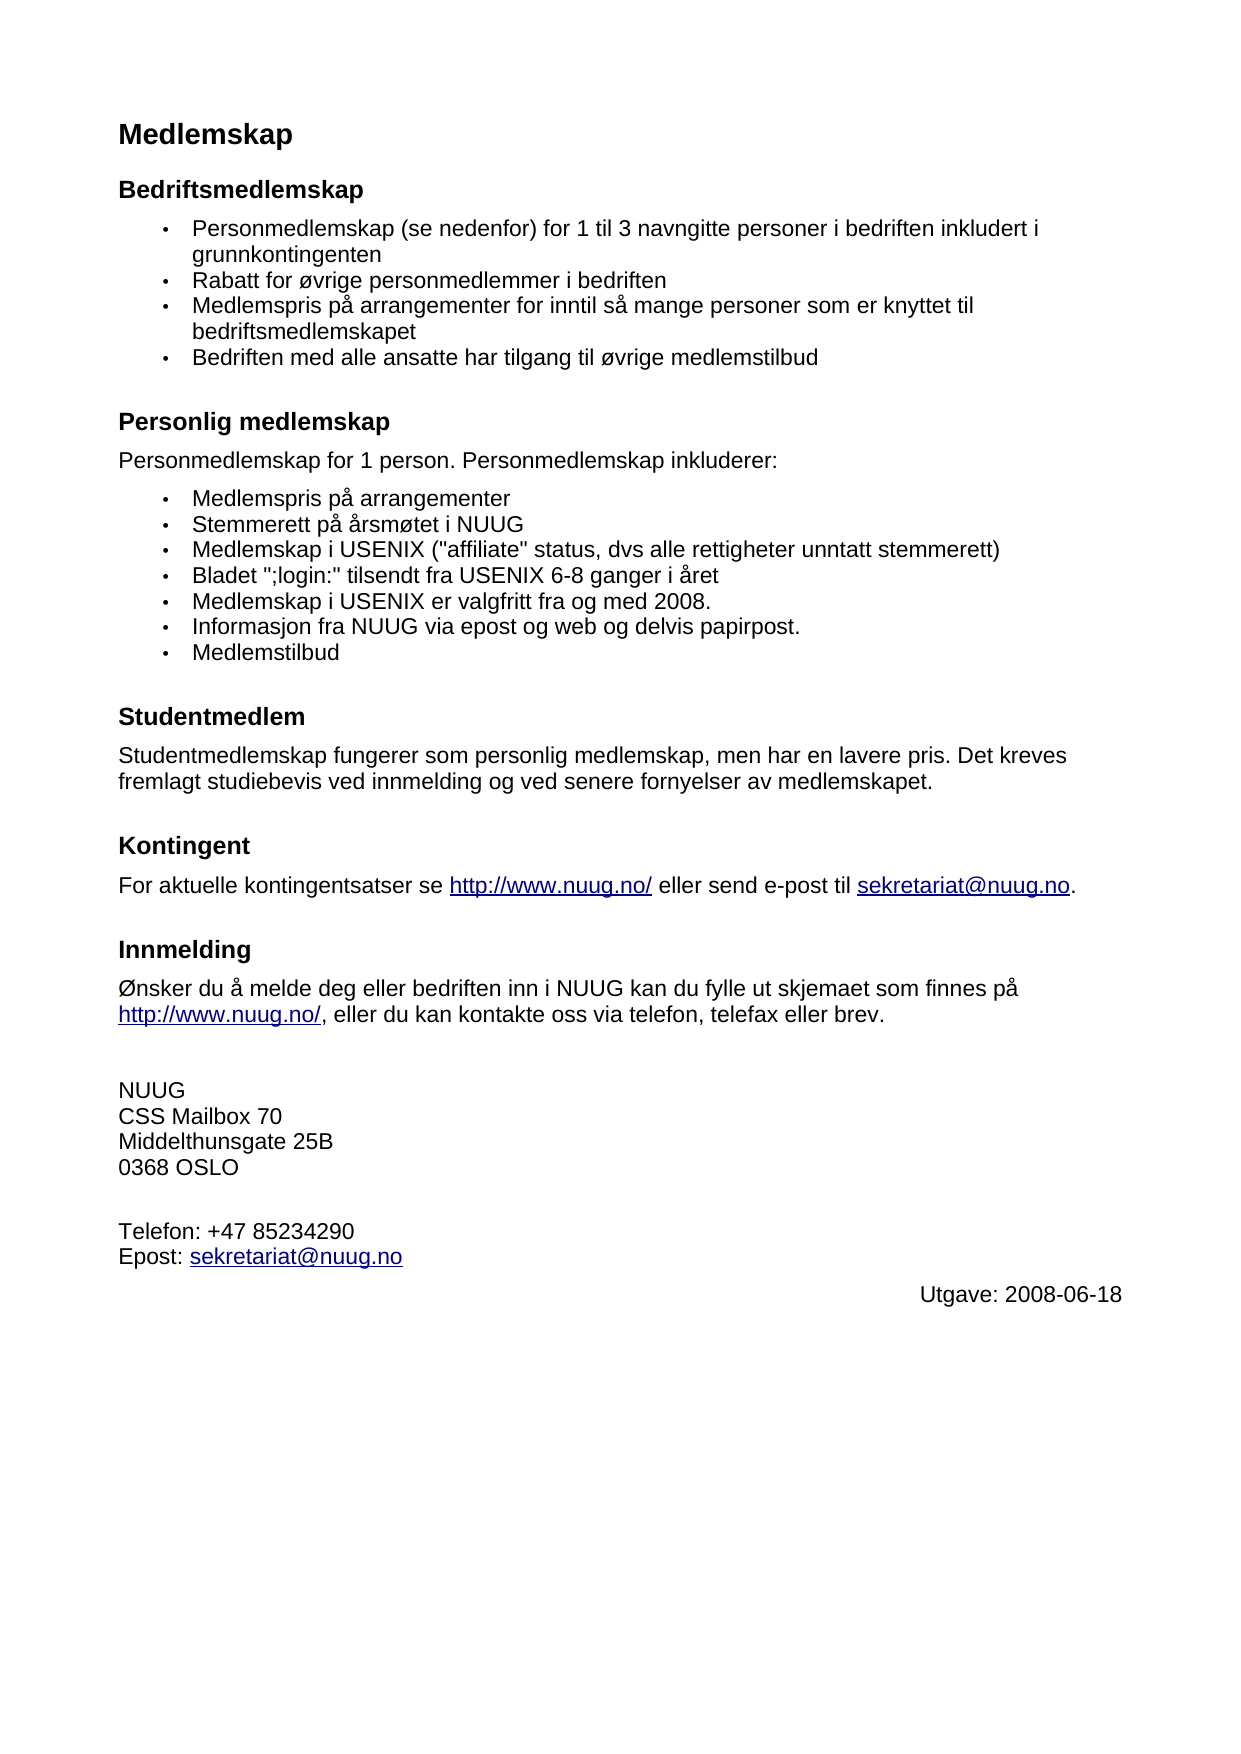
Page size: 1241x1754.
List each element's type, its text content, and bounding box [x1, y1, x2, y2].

list Bladet ";login:" tilsendt fra USENIX 6-8 ganger i året [162, 563, 1122, 588]
text Utgave: 2008-06-18 [118, 1282, 1122, 1308]
list Stemmerett på årsmøtet i NUUG [162, 512, 1122, 537]
subtitle Kontingent [118, 832, 1122, 860]
list Rabatt for øvrige personmedlemmer i bedriften [162, 267, 1122, 293]
text NUUG CSS Mailbox 70 [118, 1078, 1122, 1129]
list Medlemspris på arrangementer [162, 486, 1122, 512]
text Middelthunsgate 25B [118, 1129, 1122, 1155]
subtitle Innmelding [118, 936, 1122, 963]
list Personmedlemskap (se nedenfor) for 1 til 3 navngitte personer i bedriften inkludert i grunnkontingenten [162, 216, 1122, 267]
text Personmedlemskap for 1 person. Personmedlemskap inkluderer: [118, 448, 1122, 473]
subtitle Personlig medlemskap [118, 407, 1122, 435]
text Medlemskap [118, 118, 1122, 151]
text Ønsker du å melde deg eller bedriften inn i NUUG kan du fylle ut skjemaet som finnes på http://www.nuug.no/, eller du kan kontakte oss via telefon, telefax eller brev. [118, 976, 1122, 1027]
text Telefon: +47 85234290 Epost: sekretariat@nuug.no [118, 1218, 1122, 1270]
list Medlemstilbud [162, 640, 1122, 665]
text For aktuelle kontingentsatser se http://www.nuug.no/ eller send e-post til sekretariat@nuug.no. [118, 872, 1122, 898]
subtitle Studentmedlem [118, 703, 1122, 731]
list Medlemskap i USENIX er valgfritt fra og med 2008. [162, 588, 1122, 614]
list Medlemspris på arrangementer for inntil så mange personer som er knyttet til bedriftsmedlemskapet [162, 293, 1122, 344]
list Medlemskap i USENIX ("affiliate" status, dvs alle rettigheter unntatt stemmerett) [162, 537, 1122, 563]
text Studentmedlemskap fungerer som personlig medlemskap, men har en lavere pris. Det kreves fremlagt studiebevis ved innmelding og ved senere fornyelser av medlemskapet. [118, 743, 1122, 794]
text 0368 OSLO [118, 1155, 1122, 1180]
subtitle Bedriftsmedlemskap [118, 176, 1122, 204]
list Informasjon fra NUUG via epost og web og delvis papirpost. [162, 614, 1122, 640]
list Bedriften med alle ansatte har tilgang til øvrige medlemstilbud [162, 344, 1122, 370]
